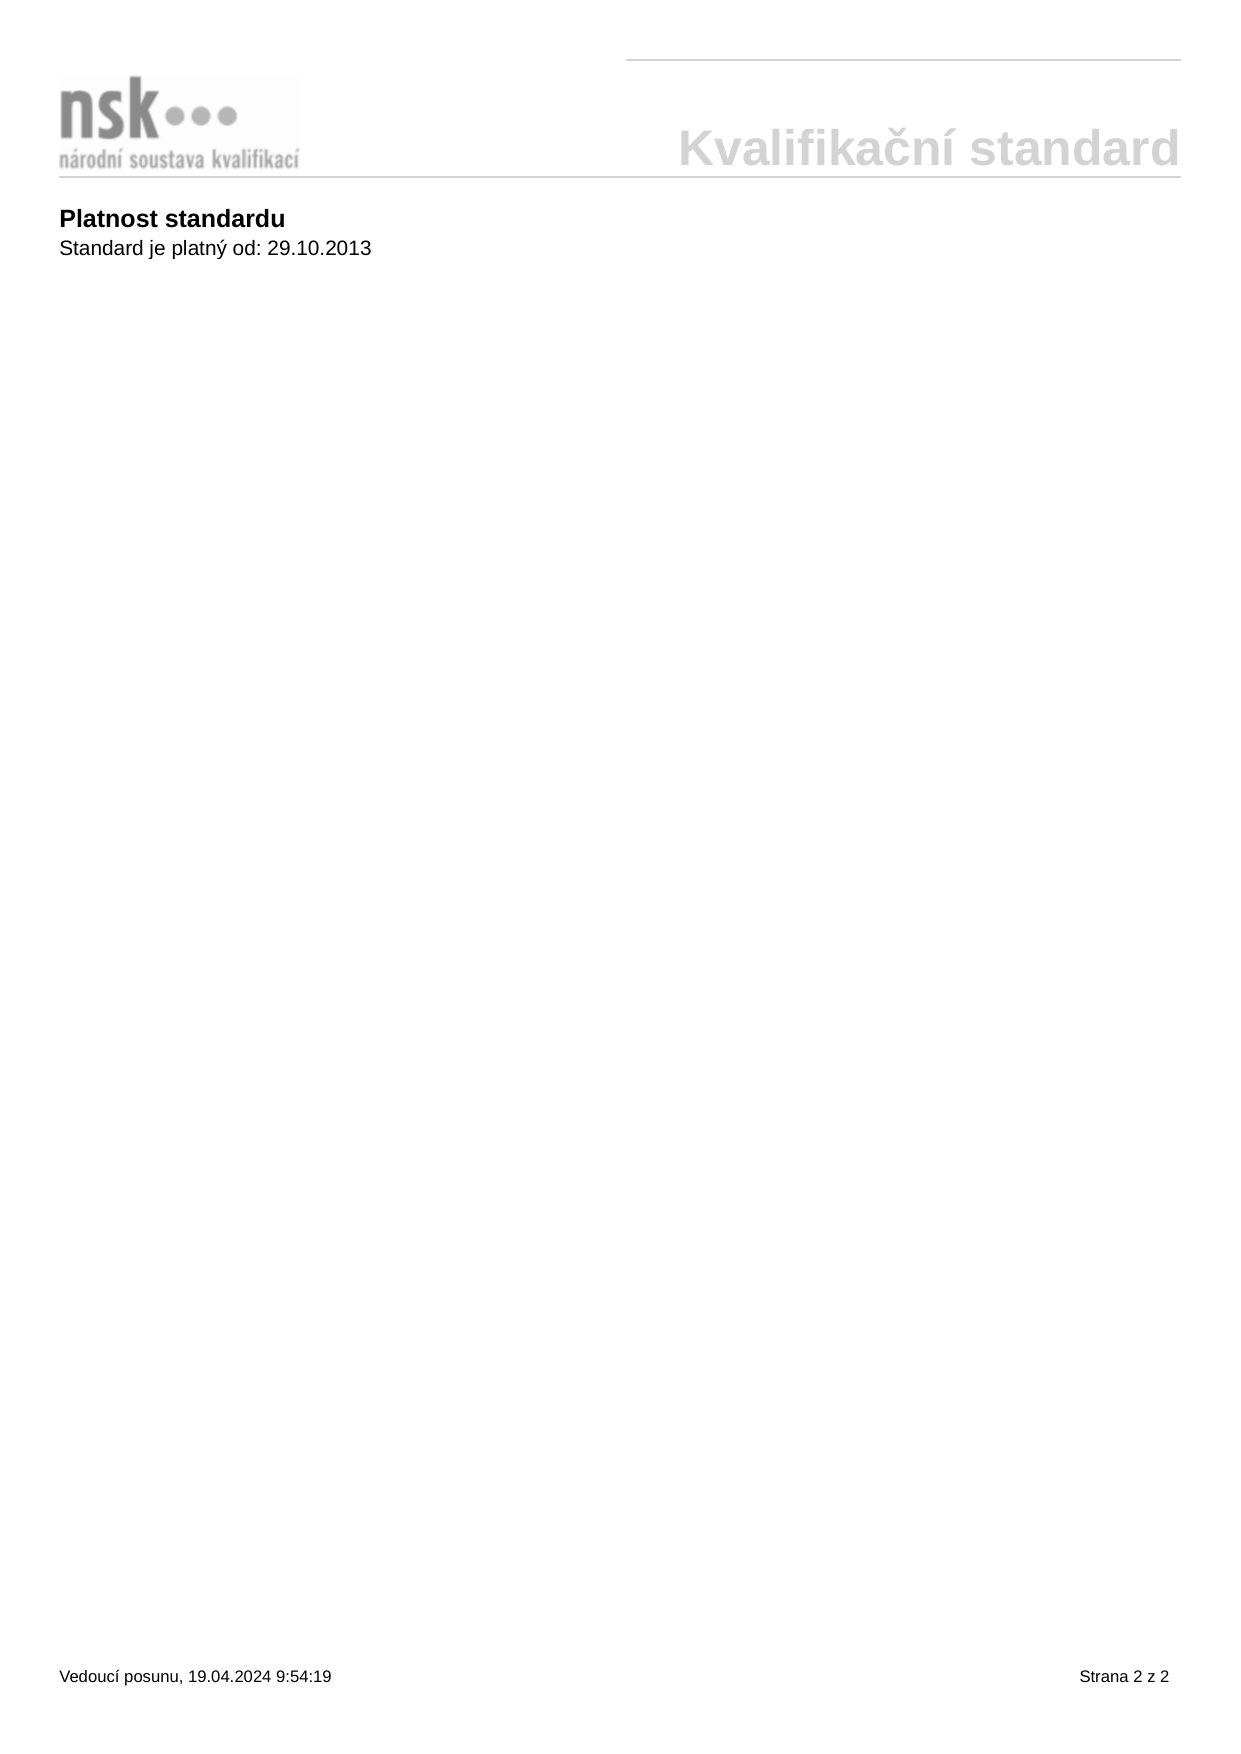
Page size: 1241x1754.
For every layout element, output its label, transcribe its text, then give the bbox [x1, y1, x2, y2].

table_cell [626, 194, 862, 200]
table_cell [484, 259, 620, 559]
table_cell [621, 59, 626, 170]
table_cell [484, 859, 620, 1159]
table_cell [59, 559, 483, 859]
table_cell Standard je platný od: 29.10.2013 [59, 236, 1181, 259]
table_cell [620, 1409, 626, 1658]
table_cell [862, 1409, 1093, 1658]
table_cell [862, 1159, 1093, 1409]
table_cell [484, 559, 620, 859]
table_cell [1169, 259, 1181, 559]
table_cell [59, 171, 483, 176]
table_cell [59, 178, 1181, 194]
table_cell [484, 1409, 620, 1658]
table_cell [1169, 859, 1181, 1159]
table_cell [862, 259, 1093, 559]
table_cell [1093, 859, 1169, 1159]
table_cell [1169, 559, 1181, 859]
table_cell [1169, 1159, 1181, 1409]
table_cell [1169, 194, 1181, 200]
table_cell Vedoucí posunu, 19.04.2024 9:54:19 [59, 1658, 862, 1694]
table_cell [59, 1159, 483, 1409]
table_cell [862, 194, 1093, 200]
table_cell Strana 2 z 2 [862, 1658, 1169, 1694]
table_cell [862, 859, 1093, 1159]
table_cell [1093, 259, 1169, 559]
table_cell [484, 171, 620, 176]
table_cell Kvalifikační standard [626, 61, 1181, 176]
table_cell [59, 1409, 483, 1658]
table_cell [59, 194, 483, 200]
table_cell [620, 559, 626, 859]
table_cell [59, 259, 483, 559]
table_cell [626, 259, 862, 559]
table_cell [620, 859, 626, 1159]
table_cell [1169, 1409, 1181, 1658]
table_cell [1093, 559, 1169, 859]
table_cell [1093, 1159, 1169, 1409]
table_cell [626, 1409, 862, 1658]
table_cell [620, 259, 626, 559]
table_cell Platnost standardu [59, 200, 1181, 236]
table_cell [862, 559, 1093, 859]
table_cell [1093, 194, 1169, 200]
table_cell [626, 559, 862, 859]
table_cell [626, 1159, 862, 1409]
table_cell [1093, 1409, 1169, 1658]
table_cell [484, 1159, 620, 1409]
table_cell [484, 194, 620, 200]
table_cell [626, 859, 862, 1159]
table_cell [620, 1159, 626, 1409]
table_cell [1169, 1658, 1181, 1694]
table_cell [59, 859, 483, 1159]
picture [58, 59, 621, 171]
